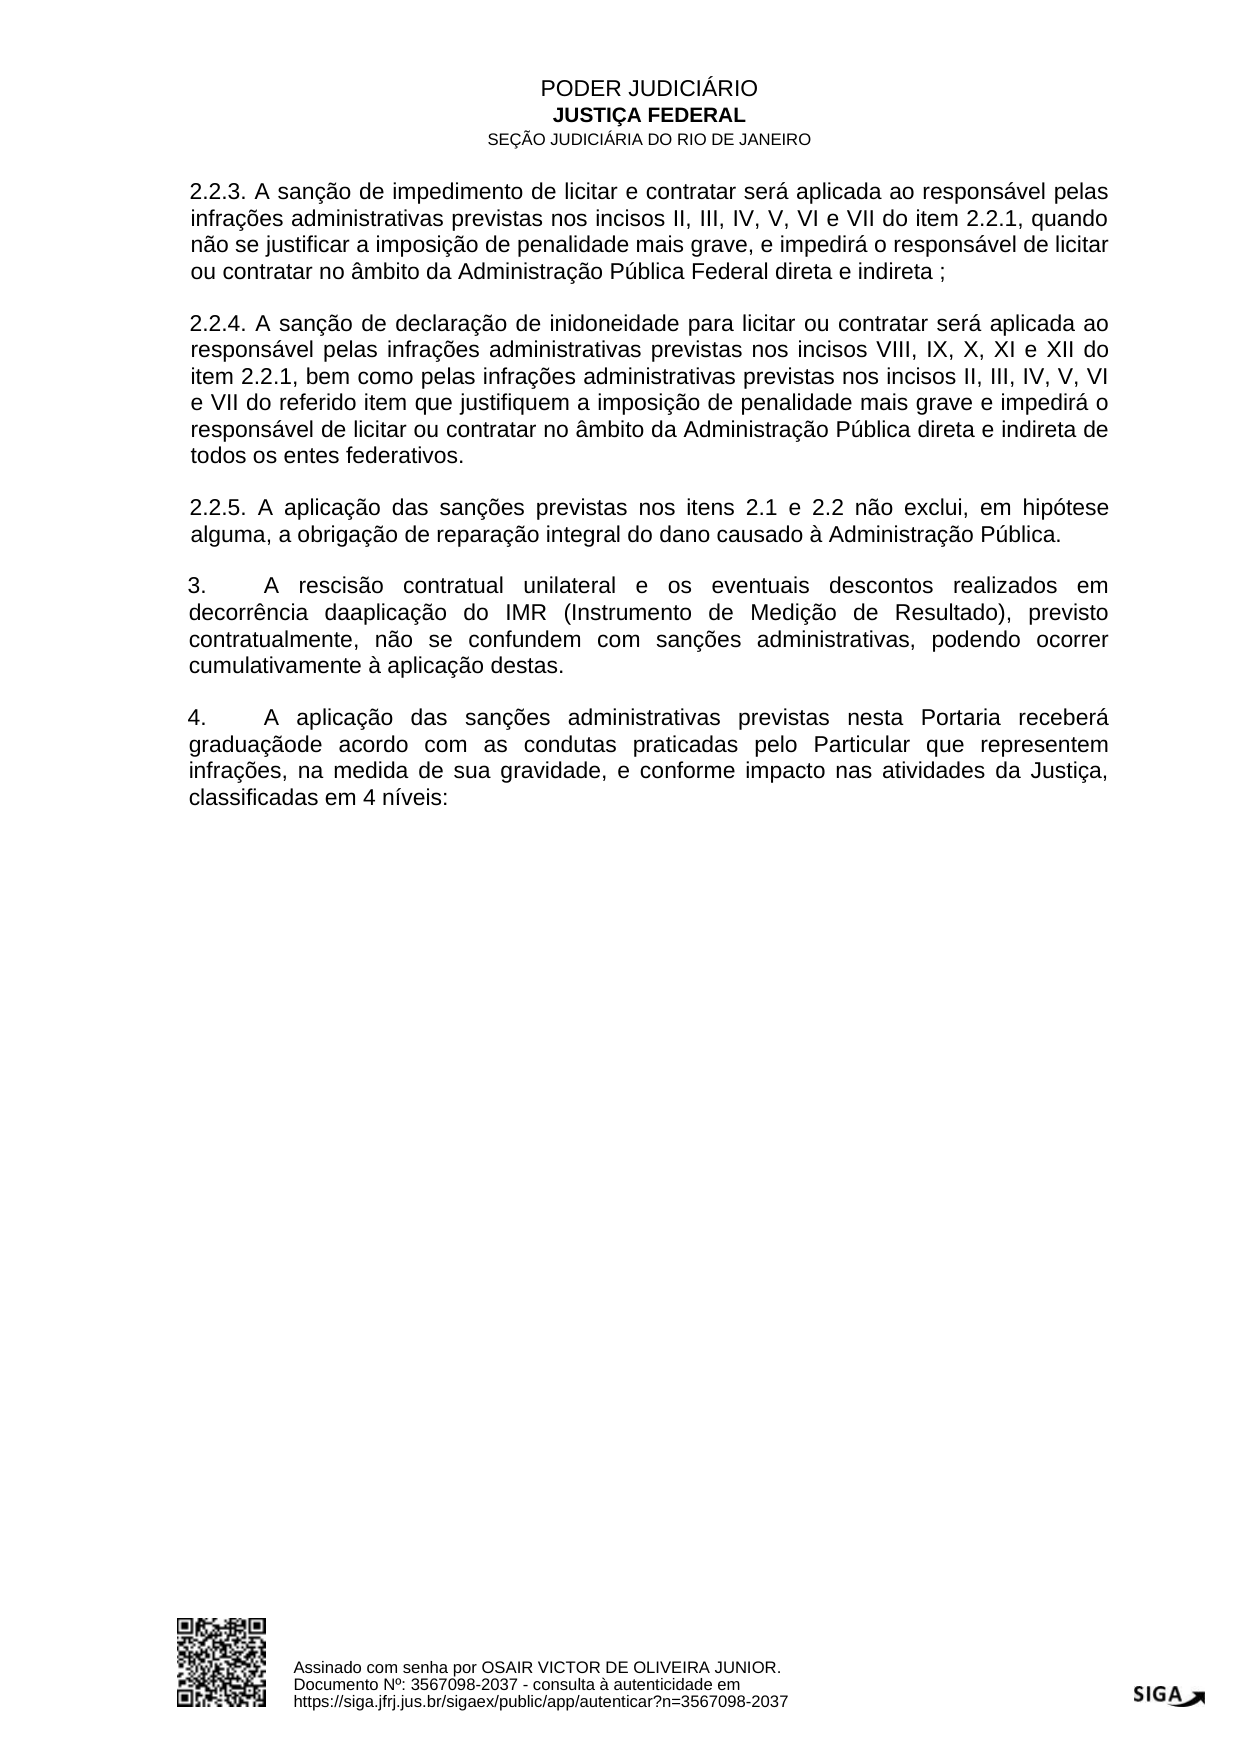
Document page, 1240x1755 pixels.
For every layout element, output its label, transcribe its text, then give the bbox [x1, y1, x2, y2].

text 2.2.5. A aplicação das sanções previstas nos itens 2.1 e 2.2 não exclui, em hipótese alguma, a obrigação de reparação integral do dano causado à Administração Pública. [189, 494, 1109, 547]
list A aplicação das sanções administrativas previstas nesta Portaria receberá graduaçãode acordo com as condutas praticadas pelo Particular que representem infrações, na medida de sua gravidade, e conforme impacto nas atividades da Justiça, classificadas em 4 níveis: [187, 704, 1109, 810]
text 2.2.3. A sanção de impedimento de licitar e contratar será aplicada ao responsável pelas infrações administrativas previstas nos incisos II, III, IV, V, VI e VII do item 2.2.1, quando não se justificar a imposição de penalidade mais grave, e impedirá o responsável de licitar ou contratar no âmbito da Administração Pública Federal direta e indireta ; [189, 178, 1109, 284]
text 2.2.4. A sanção de declaração de inidoneidade para licitar ou contratar será aplicada ao responsável pelas infrações administrativas previstas nos incisos VIII, IX, X, XI e XII do item 2.2.1, bem como pelas infrações administrativas previstas nos incisos II, III, IV, V, VI e VII do referido item que justifiquem a imposição de penalidade mais grave e impedirá o responsável de licitar ou contratar no âmbito da Administração Pública direta e indireta de todos os entes federativos. [189, 309, 1109, 469]
list A rescisão contratual unilateral e os eventuais descontos realizados em decorrência daaplicação do IMR (Instrumento de Medição de Resultado), previsto contratualmente, não se confundem com sanções administrativas, podendo ocorrer cumulativamente à aplicação destas. [187, 572, 1109, 678]
